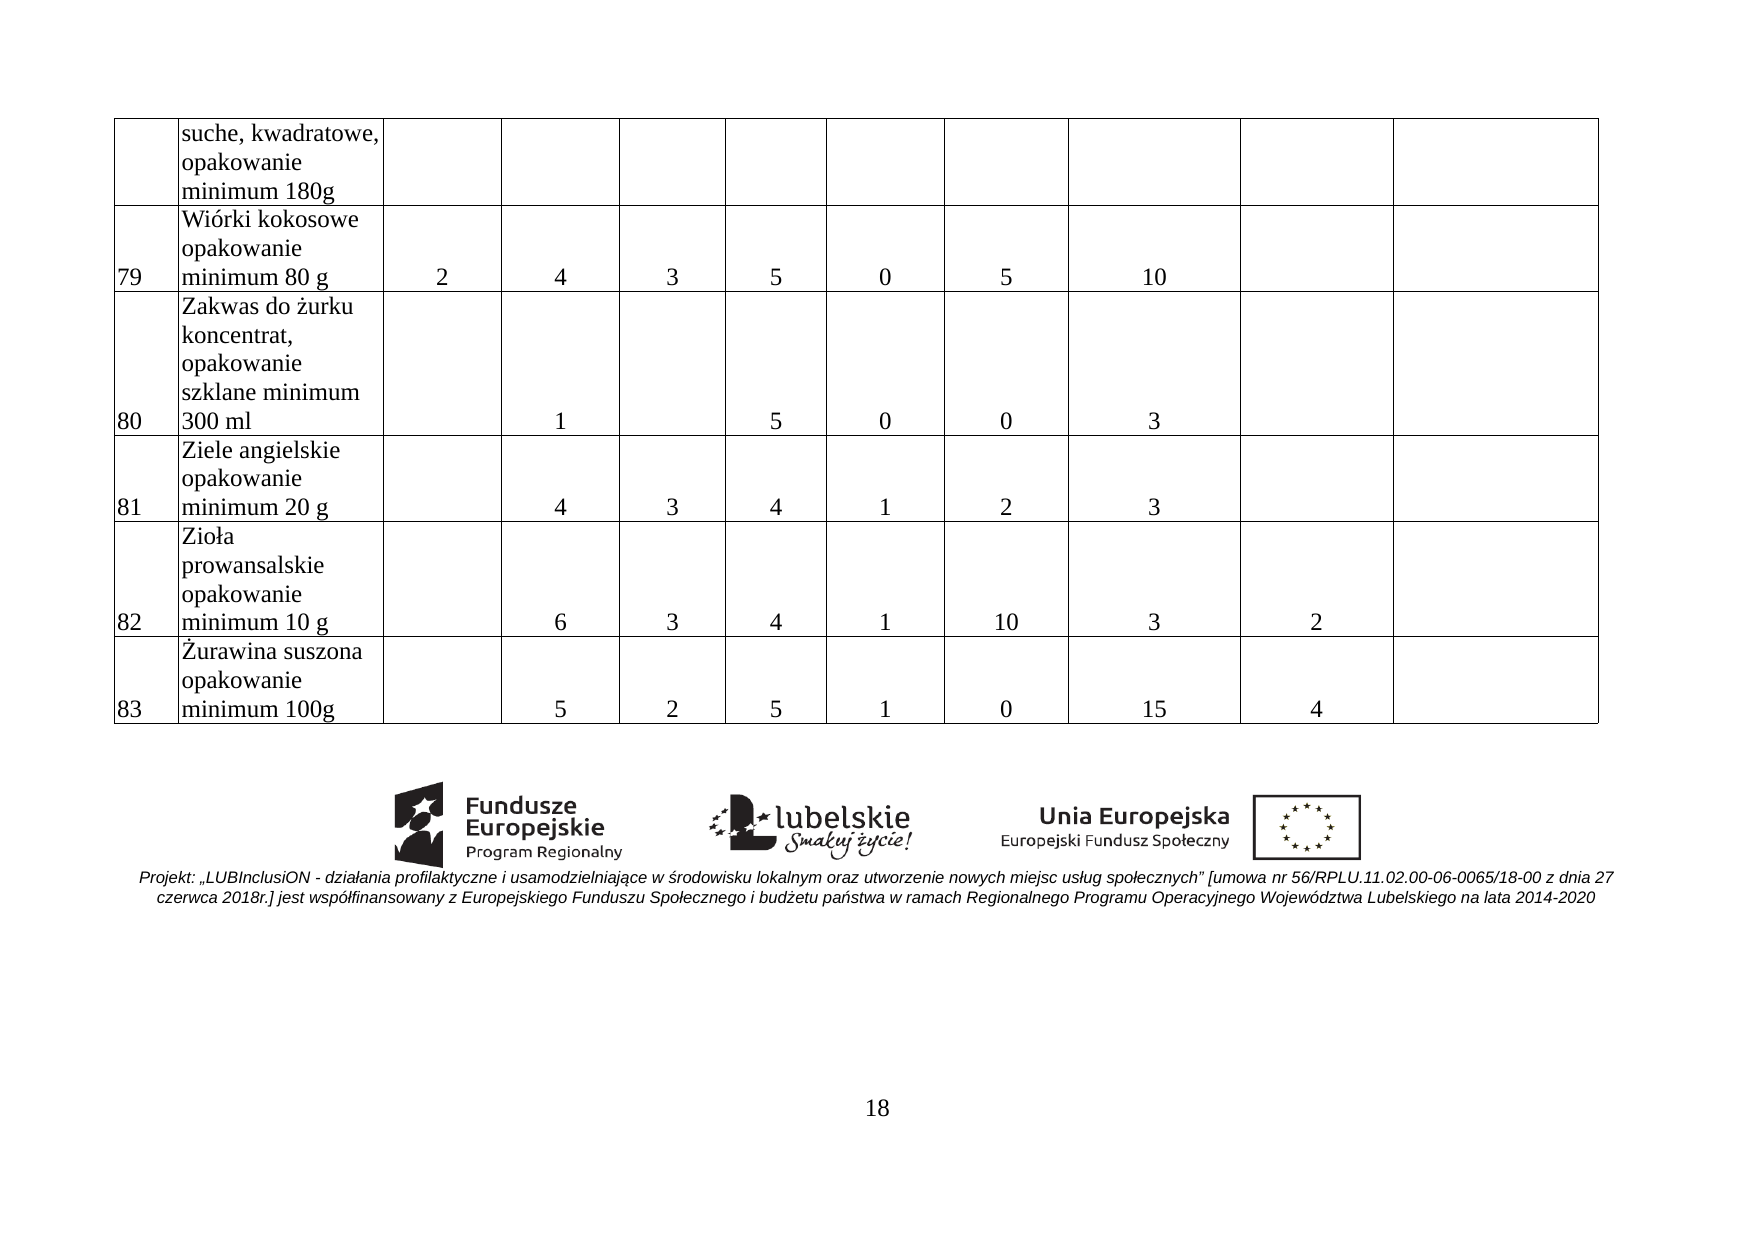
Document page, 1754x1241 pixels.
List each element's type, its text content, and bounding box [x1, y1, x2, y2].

table_cell 15 [1069, 637, 1240, 722]
table_cell Zakwas do żurku koncentrat, opakowanie szklane minimum 300 ml [179, 292, 383, 435]
table_cell 4 [1241, 637, 1393, 722]
table_cell 2 [620, 637, 725, 722]
table_cell 10 [1069, 206, 1240, 291]
table_cell 3 [620, 436, 725, 521]
table_cell 82 [115, 522, 178, 636]
table_cell 5 [726, 292, 826, 435]
table_cell 6 [502, 522, 619, 636]
table_cell 81 [115, 436, 178, 521]
table_cell 4 [502, 206, 619, 291]
table_cell 3 [1069, 292, 1240, 435]
table_cell 3 [1069, 522, 1240, 636]
table_cell 5 [726, 637, 826, 722]
picture [392, 780, 1362, 869]
table_cell Zioła prowansalskie opakowanie minimum 10 g [179, 522, 383, 636]
table_cell 5 [726, 206, 826, 291]
table_cell 0 [945, 292, 1068, 435]
text Projekt: „LUBInclusiON - działania profilaktyczne i usamodzielniające w środowisku lokalnym oraz utworzenie nowych miejsc usług społecznych” [umowa nr 56/RPLU.11.02.00-06-0065/18-00 z dnia 27 czerwca 2018r.] jest współfinansowany z Europejskiego Funduszu Społecznego i budżetu państwa w ramach Regionalnego Programu Operacyjnego Województwa Lubelskiego na lata 2014-2020 [118, 868, 1636, 907]
table_cell 3 [620, 522, 725, 636]
table_cell [384, 119, 501, 204]
table_cell [1241, 206, 1393, 291]
table_cell [384, 436, 501, 521]
table_cell 2 [1241, 522, 1393, 636]
table_cell [726, 119, 826, 204]
table_cell [384, 637, 501, 722]
table_cell 79 [115, 206, 178, 291]
table_cell 0 [827, 292, 944, 435]
table_cell [1394, 119, 1598, 204]
table_cell [1241, 436, 1393, 521]
table_cell 1 [827, 436, 944, 521]
table_cell 2 [945, 436, 1068, 521]
table_cell 2 [384, 206, 501, 291]
table_cell Ziele angielskie opakowanie minimum 20 g [179, 436, 383, 521]
table_cell 1 [827, 522, 944, 636]
table_cell 3 [1069, 436, 1240, 521]
table_cell [1241, 292, 1393, 435]
table_cell 4 [726, 522, 826, 636]
table_cell [1394, 522, 1598, 636]
table_cell 4 [726, 436, 826, 521]
table_cell [827, 119, 944, 204]
table_cell 80 [115, 292, 178, 435]
table_cell [384, 522, 501, 636]
table_cell suche, kwadratowe, opakowanie minimum 180g [179, 119, 383, 204]
table_cell 3 [620, 206, 725, 291]
table_cell [1394, 206, 1598, 291]
table_cell 1 [502, 292, 619, 435]
table_cell [115, 119, 178, 204]
table_cell 5 [945, 206, 1068, 291]
table_cell 0 [827, 206, 944, 291]
table_cell [1241, 119, 1393, 204]
table_cell [1394, 637, 1598, 722]
table_cell [502, 119, 619, 204]
table_cell [384, 292, 501, 435]
table_cell [620, 119, 725, 204]
table_cell 0 [945, 637, 1068, 722]
table_cell [620, 292, 725, 435]
table_cell 83 [115, 637, 178, 722]
table_cell 4 [502, 436, 619, 521]
table_cell [1394, 436, 1598, 521]
table_cell [1394, 292, 1598, 435]
table_cell 10 [945, 522, 1068, 636]
table_cell 1 [827, 637, 944, 722]
table_cell 5 [502, 637, 619, 722]
table_cell Wiórki kokosowe opakowanie minimum 80 g [179, 206, 383, 291]
table_cell [945, 119, 1068, 204]
table_cell [1069, 119, 1240, 204]
table_cell Żurawina suszona opakowanie minimum 100g [179, 637, 383, 722]
